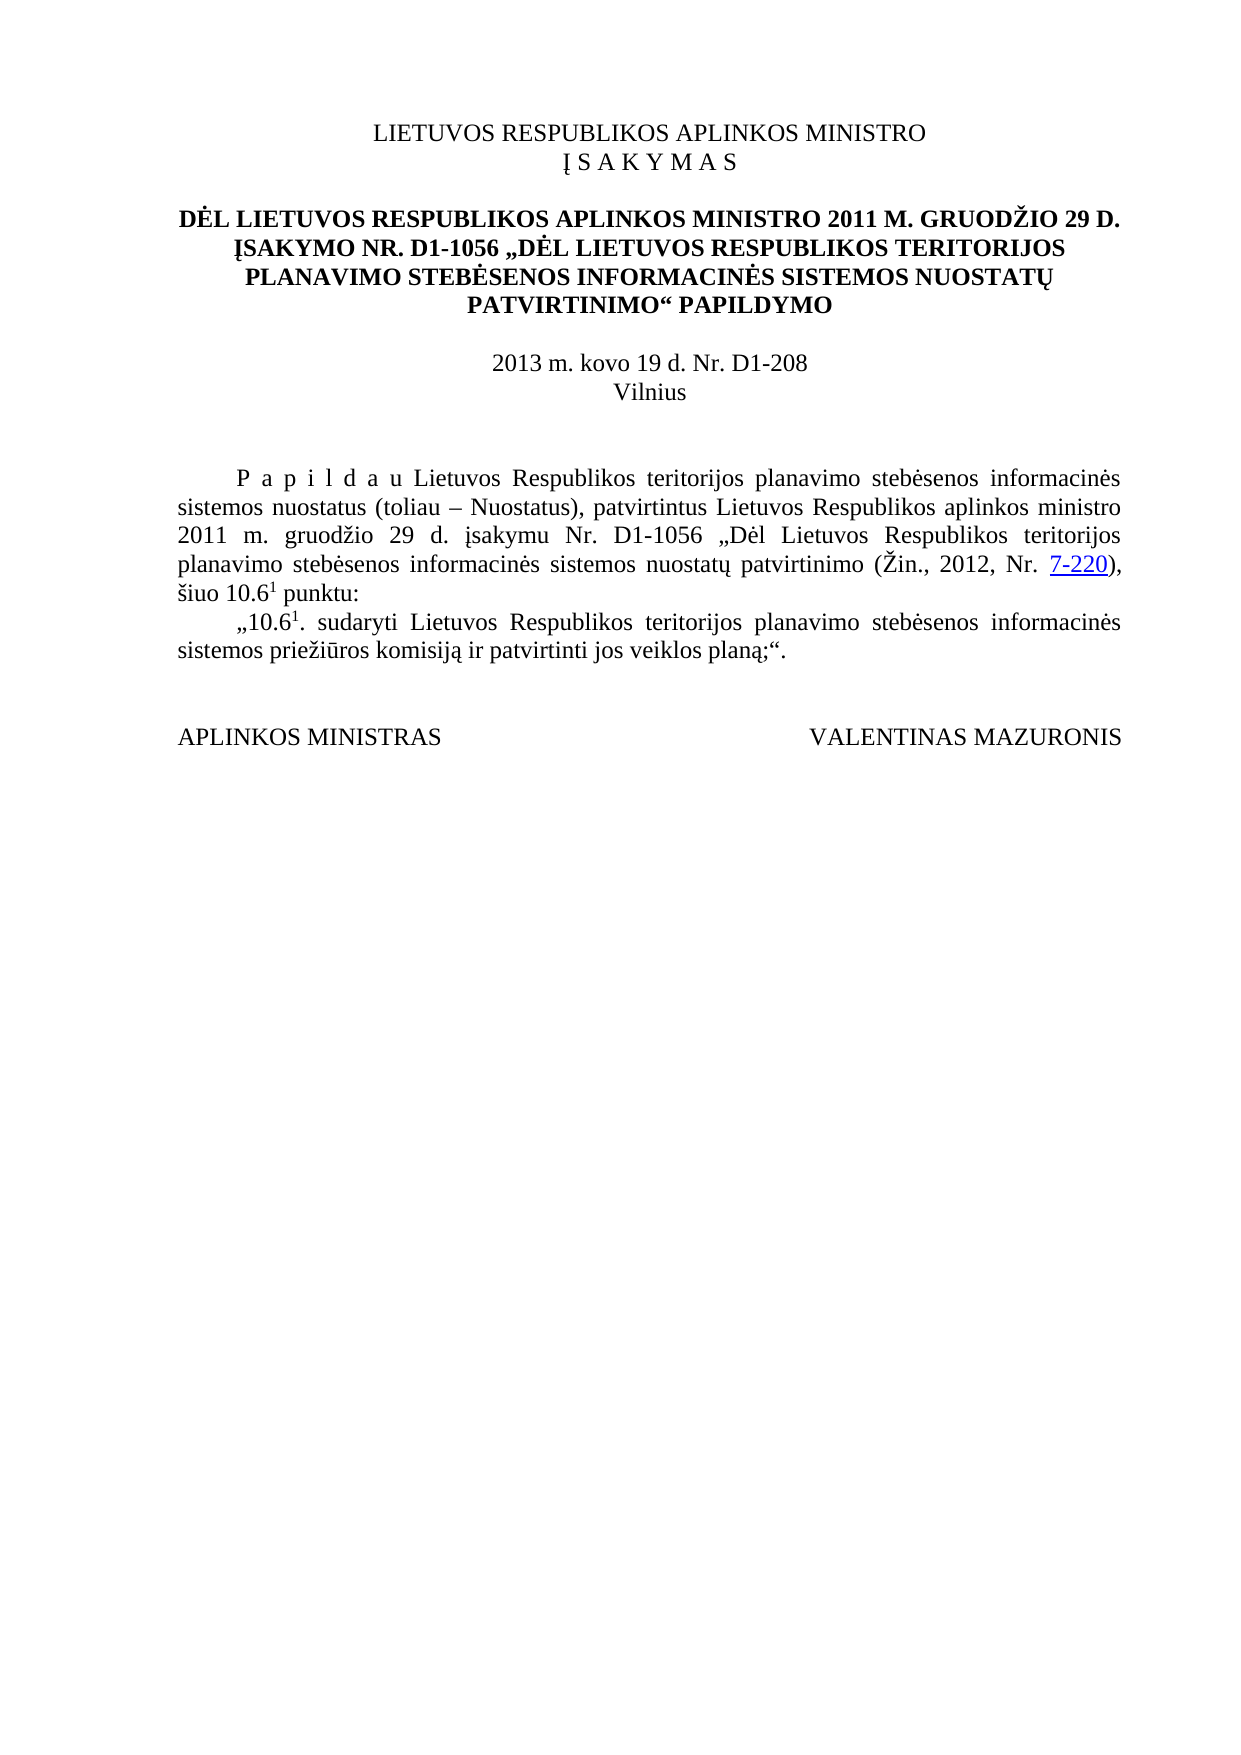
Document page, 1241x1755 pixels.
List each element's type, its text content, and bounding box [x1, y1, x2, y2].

text LIETUVOS RESPUBLIKOS APLINKOS MINISTRO [177, 118, 1122, 147]
text 2013 m. kovo 19 d. Nr. D1-208 [177, 348, 1122, 377]
text Į S A K Y M A S [177, 147, 1122, 176]
text P a p i l d a u Lietuvos Respublikos teritorijos planavimo stebėsenos informacinės sistemos nuostatus (toliau – Nuostatus), patvirtintus Lietuvos Respublikos aplinkos ministro 2011 m. gruodžio 29 d. įsakymu Nr. D1-1056 „Dėl Lietuvos Respublikos teritorijos planavimo stebėsenos informacinės sistemos nuostatų patvirtinimo (Žin., 2012, Nr. 7-220), šiuo 10.61 punktu: [177, 463, 1122, 607]
text „10.61. sudaryti Lietuvos Respublikos teritorijos planavimo stebėsenos informacinės sistemos priežiūros komisiją ir patvirtinti jos veiklos planą;“. [177, 607, 1122, 664]
text Aplinkos ministras Valentinas Mazuronis [177, 722, 1122, 751]
text Vilnius [177, 377, 1122, 406]
text DĖL LIETUVOS RESPUBLIKOS APLINKOS MINISTRO 2011 M. GRUODŽIO 29 D. ĮSAKYMO Nr. D1-1056 „DĖL LIETUVOS RESPUBLIKOS TERITORIJOS PLANAVIMO STEBĖSENOS INFORMACINĖS SISTEMOS NUOSTATŲ PATVIRTINIMO“ PAPILDYMO [177, 204, 1122, 319]
